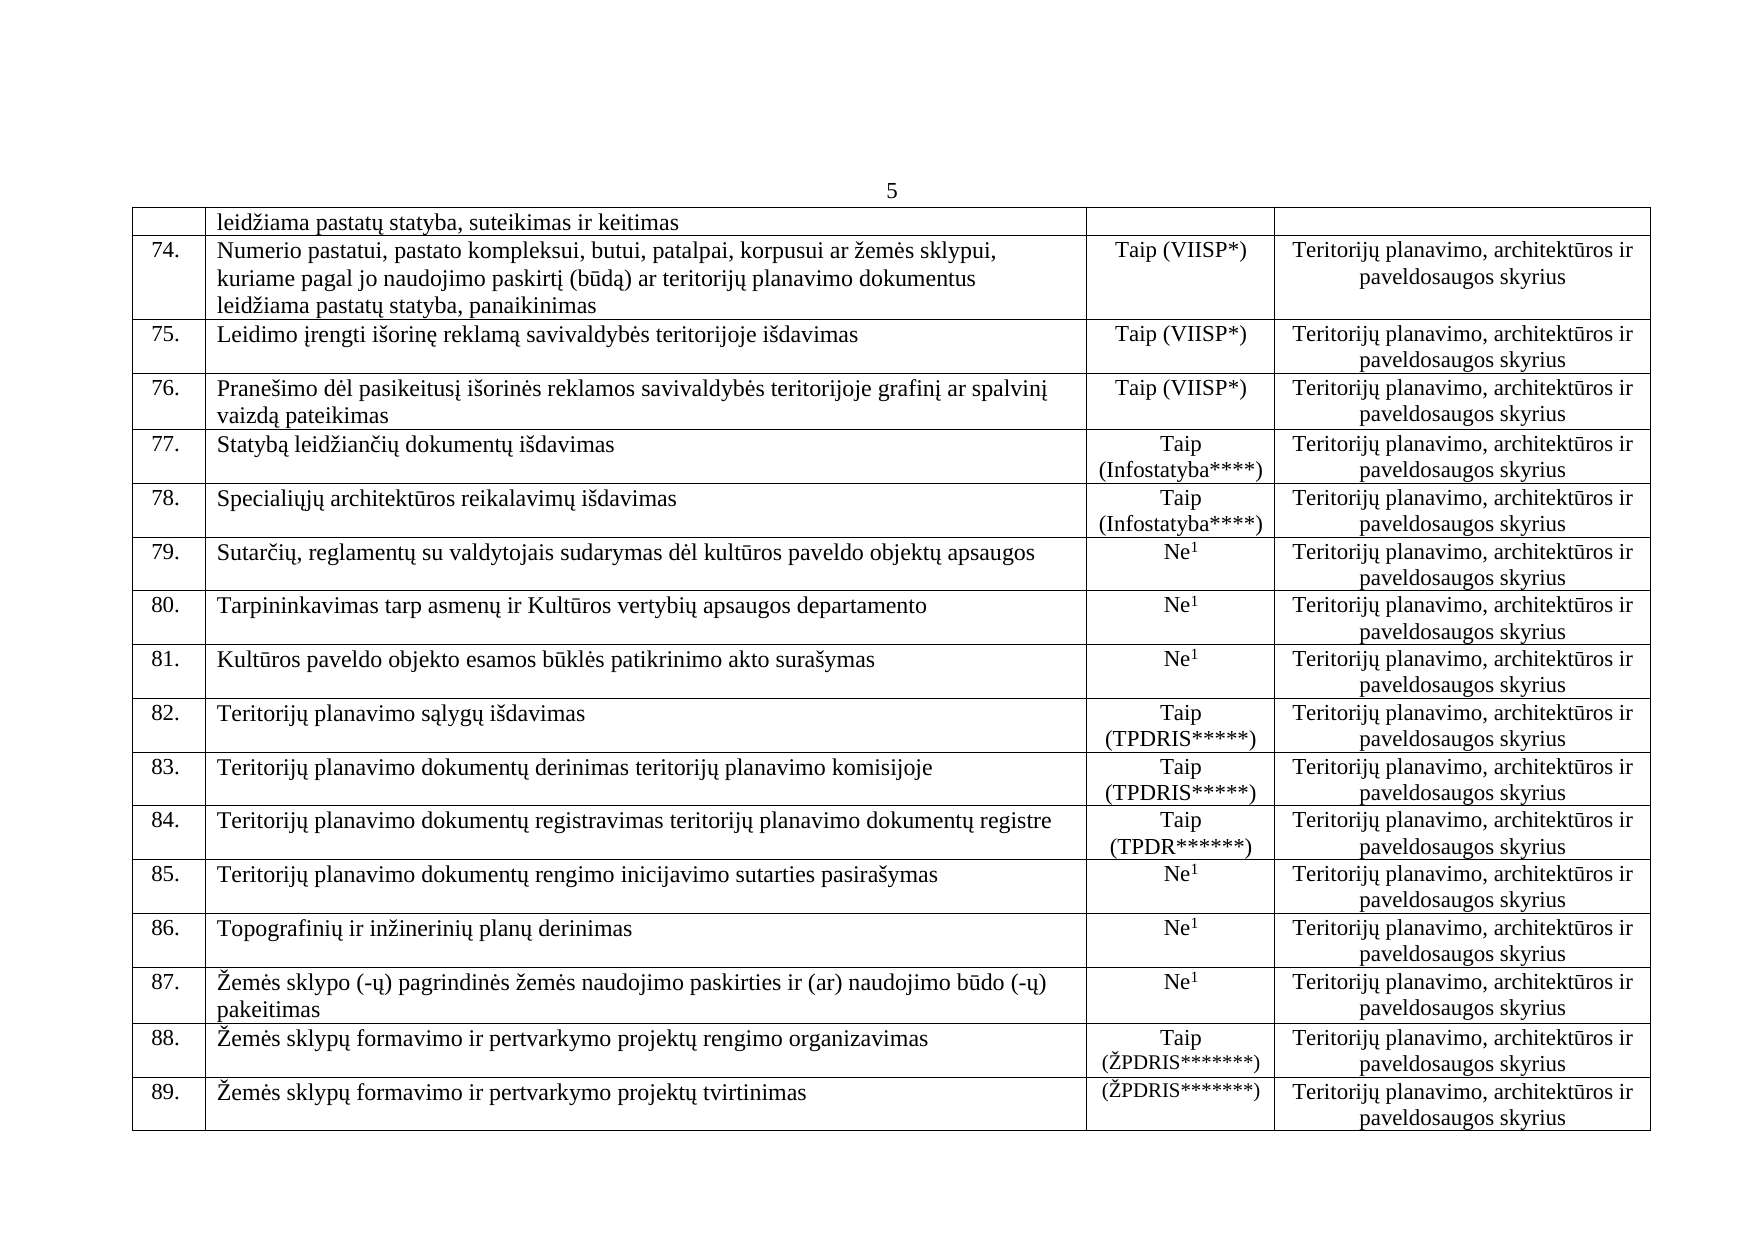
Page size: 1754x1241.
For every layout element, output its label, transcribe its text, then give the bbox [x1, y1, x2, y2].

table_cell Ne1 [1087, 538, 1274, 590]
table_cell Ne1 [1087, 645, 1274, 698]
table_cell Žemės sklypo (-ų) pagrindinės žemės naudojimo paskirties ir (ar) naudojimo būdo (-ų) pakeitimas [206, 968, 1086, 1023]
table_cell Teritorijų planavimo, architektūros ir paveldosaugos skyrius [1275, 374, 1650, 429]
table_cell Numerio pastatui, pastato kompleksui, butui, patalpai, korpusui ar žemės sklypui, kuriame pagal jo naudojimo paskirtį (būdą) ar teritorijų planavimo dokumentus leidžiama pastatų statyba, panaikinimas [206, 236, 1086, 319]
table_cell Teritorijų planavimo, architektūros ir paveldosaugos skyrius [1275, 430, 1650, 483]
table_cell Tarpininkavimas tarp asmenų ir Kultūros vertybių apsaugos departamento [206, 591, 1086, 644]
table_cell leidžiama pastatų statyba, suteikimas ir keitimas [206, 208, 1086, 235]
table_cell Žemės sklypų formavimo ir pertvarkymo projektų tvirtinimas [206, 1078, 1086, 1130]
table_cell [1275, 208, 1650, 235]
table_cell 79. [133, 538, 205, 590]
table_cell Teritorijų planavimo, architektūros ir paveldosaugos skyrius [1275, 806, 1650, 859]
table_cell Teritorijų planavimo, architektūros ir paveldosaugos skyrius [1275, 538, 1650, 590]
table_cell Taip (Infostatyba****) [1087, 484, 1274, 537]
table_cell Teritorijų planavimo, architektūros ir paveldosaugos skyrius [1275, 860, 1650, 913]
table_cell Leidimo įrengti išorinę reklamą savivaldybės teritorijoje išdavimas [206, 320, 1086, 373]
table_cell 88. [133, 1024, 205, 1077]
table_cell Teritorijų planavimo, architektūros ir paveldosaugos skyrius [1275, 645, 1650, 698]
table_cell Teritorijų planavimo, architektūros ir paveldosaugos skyrius [1275, 699, 1650, 752]
table_cell Taip (ŽPDRIS*******) [1087, 1024, 1274, 1077]
table_cell 89. [133, 1078, 205, 1130]
table_cell 82. [133, 699, 205, 752]
table_cell Taip (TPDR******) [1087, 806, 1274, 859]
table_cell 78. [133, 484, 205, 537]
table_cell Taip (TPDRIS*****) [1087, 699, 1274, 752]
table_cell Kultūros paveldo objekto esamos būklės patikrinimo akto surašymas [206, 645, 1086, 698]
table_cell 84. [133, 806, 205, 859]
table_cell [1087, 208, 1274, 235]
table_cell 76. [133, 374, 205, 429]
table_cell Teritorijų planavimo sąlygų išdavimas [206, 699, 1086, 752]
table_cell Teritorijų planavimo dokumentų registravimas teritorijų planavimo dokumentų registre [206, 806, 1086, 859]
table_cell Teritorijų planavimo, architektūros ir paveldosaugos skyrius [1275, 1078, 1650, 1130]
table_cell Taip (VIISP*) [1087, 236, 1274, 319]
table_cell 77. [133, 430, 205, 483]
table_cell 75. [133, 320, 205, 373]
table_cell 83. [133, 753, 205, 805]
table_cell Teritorijų planavimo, architektūros ir paveldosaugos skyrius [1275, 914, 1650, 967]
table_cell (ŽPDRIS*******) [1087, 1078, 1274, 1130]
table_cell Teritorijų planavimo, architektūros ir paveldosaugos skyrius [1275, 591, 1650, 644]
table_cell 74. [133, 236, 205, 319]
table_cell Ne1 [1087, 860, 1274, 913]
table_cell Ne1 [1087, 968, 1274, 1023]
table_cell Taip (VIISP*) [1087, 374, 1274, 429]
table_cell 86. [133, 914, 205, 967]
table_cell Teritorijų planavimo dokumentų rengimo inicijavimo sutarties pasirašymas [206, 860, 1086, 913]
table_cell Statybą leidžiančių dokumentų išdavimas [206, 430, 1086, 483]
table_cell Topografinių ir inžinerinių planų derinimas [206, 914, 1086, 967]
table_cell Teritorijų planavimo, architektūros ir paveldosaugos skyrius [1275, 484, 1650, 537]
table_cell Teritorijų planavimo, architektūros ir paveldosaugos skyrius [1275, 236, 1650, 319]
table_cell Žemės sklypų formavimo ir pertvarkymo projektų rengimo organizavimas [206, 1024, 1086, 1077]
table_cell Taip (VIISP*) [1087, 320, 1274, 373]
table_cell Ne1 [1087, 591, 1274, 644]
table_cell Teritorijų planavimo, architektūros ir paveldosaugos skyrius [1275, 1024, 1650, 1077]
table_cell Teritorijų planavimo, architektūros ir paveldosaugos skyrius [1275, 968, 1650, 1023]
table_cell Sutarčių, reglamentų su valdytojais sudarymas dėl kultūros paveldo objektų apsaugos [206, 538, 1086, 590]
table_cell Teritorijų planavimo dokumentų derinimas teritorijų planavimo komisijoje [206, 753, 1086, 805]
table_cell 87. [133, 968, 205, 1023]
table_cell Taip (Infostatyba****) [1087, 430, 1274, 483]
table_cell [133, 208, 205, 235]
table_cell 80. [133, 591, 205, 644]
table_cell Specialiųjų architektūros reikalavimų išdavimas [206, 484, 1086, 537]
table_cell Teritorijų planavimo, architektūros ir paveldosaugos skyrius [1275, 753, 1650, 805]
table_cell Ne1 [1087, 914, 1274, 967]
table_cell Teritorijų planavimo, architektūros ir paveldosaugos skyrius [1275, 320, 1650, 373]
table_cell Taip (TPDRIS*****) [1087, 753, 1274, 805]
table_cell Pranešimo dėl pasikeitusį išorinės reklamos savivaldybės teritorijoje grafinį ar spalvinį vaizdą pateikimas [206, 374, 1086, 429]
table_cell 81. [133, 645, 205, 698]
table_cell 85. [133, 860, 205, 913]
